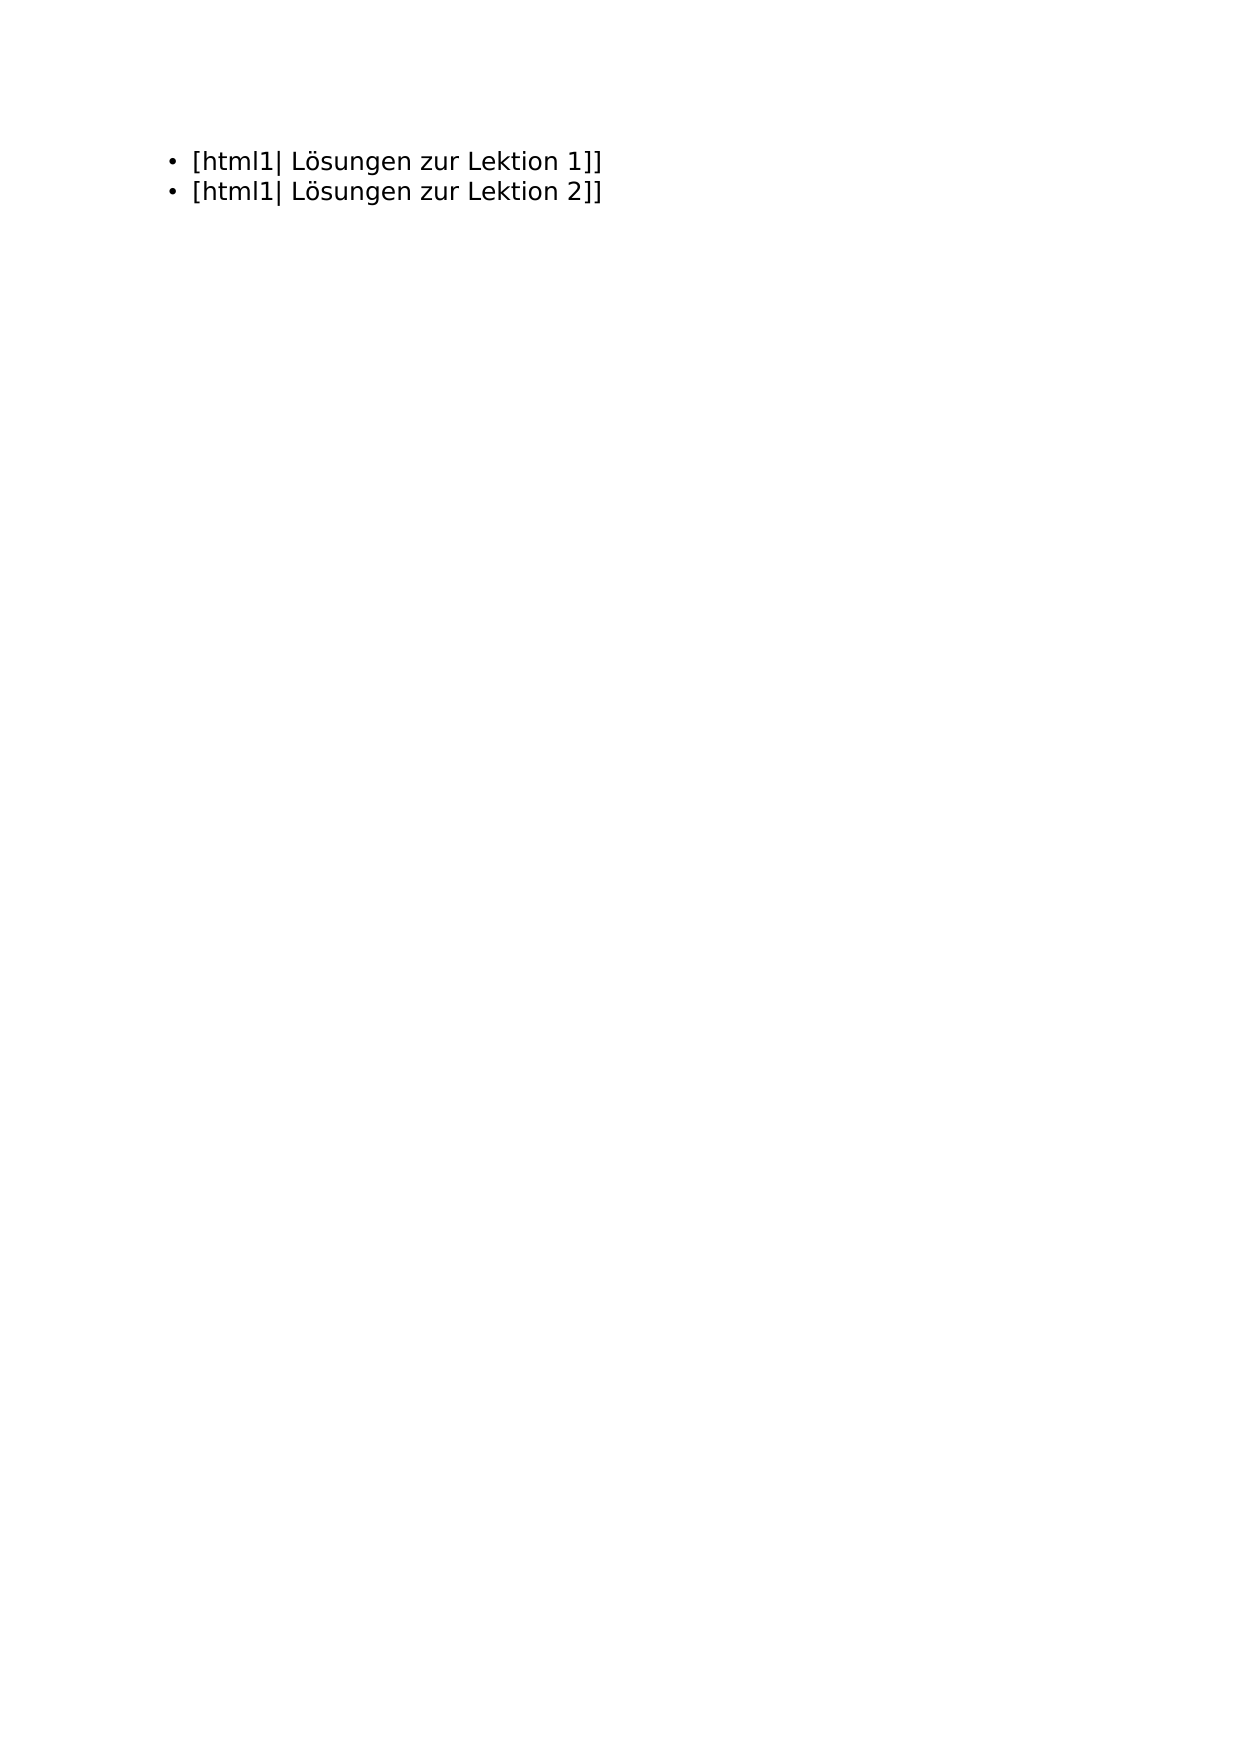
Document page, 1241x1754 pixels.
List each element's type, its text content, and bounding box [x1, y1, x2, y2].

list [html1| Lösungen zur Lektion 2]] [177, 177, 1122, 206]
list [html1| Lösungen zur Lektion 1]] [177, 148, 1122, 177]
